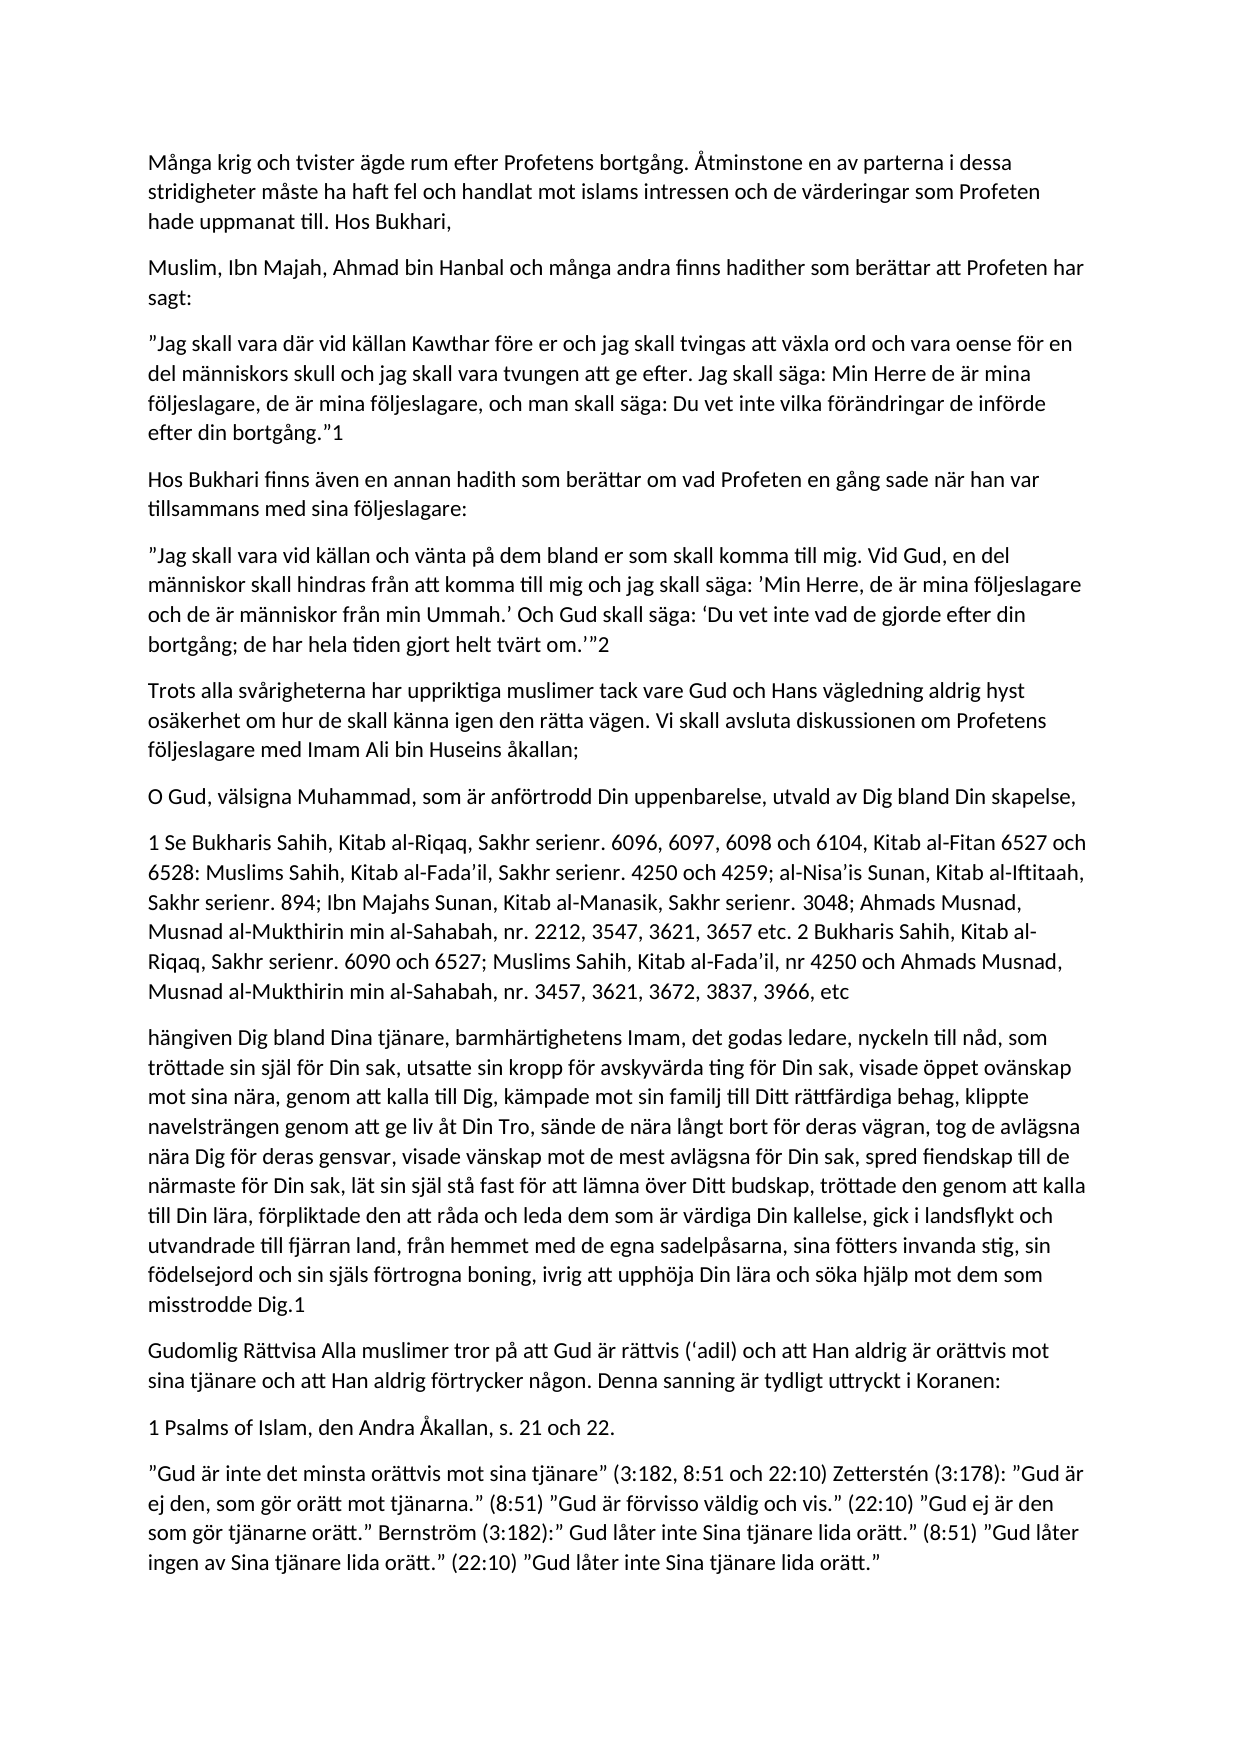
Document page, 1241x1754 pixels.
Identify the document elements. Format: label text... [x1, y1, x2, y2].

text ”Gud är inte det minsta orättvis mot sina tjänare” (3:182, 8:51 och 22:10) Zetterstén (3:178): ”Gud är ej den, som gör orätt mot tjänarna.” (8:51) ”Gud är förvisso väldig och vis.” (22:10) ”Gud ej är den som gör tjänarne orätt.” Bernström (3:182):” Gud låter inte Sina tjänare lida orätt.” (8:51) ”Gud låter ingen av Sina tjänare lida orätt.” (22:10) ”Gud låter inte Sina tjänare lida orätt.” [148, 1459, 1093, 1576]
text Hos Bukhari finns även en annan hadith som berättar om vad Profeten en gång sade när han var tillsammans med sina följeslagare: [148, 465, 1093, 522]
text O Gud, välsigna Muhammad, som är anförtrodd Din uppenbarelse, utvald av Dig bland Din skapelse, [148, 782, 1093, 810]
text hängiven Dig bland Dina tjänare, barmhärtighetens Imam, det godas ledare, nyckeln till nåd, som tröttade sin själ för Din sak, utsatte sin kropp för avskyvärda ting för Din sak, visade öppet ovänskap mot sina nära, genom att kalla till Dig, kämpade mot sin familj till Ditt rättfärdiga behag, klippte navelsträngen genom att ge liv åt Din Tro, sände de nära långt bort för deras vägran, tog de avlägsna nära Dig för deras gensvar, visade vänskap mot de mest avlägsna för Din sak, spred fiendskap till de närmaste för Din sak, lät sin själ stå fast för att lämna över Ditt budskap, tröttade den genom att kalla till Din lära, förpliktade den att råda och leda dem som är värdiga Din kallelse, gick i landsflykt och utvandrade till fjärran land, från hemmet med de egna sadelpåsarna, sina fötters invanda stig, sin födelsejord och sin själs förtrogna boning, ivrig att upphöja Din lära och söka hjälp mot dem som misstrodde Dig.1 [148, 1023, 1093, 1318]
text 1 Se Bukharis Sahih, Kitab al-Riqaq, Sakhr serienr. 6096, 6097, 6098 och 6104, Kitab al-Fitan 6527 och 6528: Muslims Sahih, Kitab al-Fada’il, Sakhr serienr. 4250 och 4259; al-Nisa’is Sunan, Kitab al-Iftitaah, Sakhr serienr. 894; Ibn Majahs Sunan, Kitab al-Manasik, Sakhr serienr. 3048; Ahmads Musnad, Musnad al-Mukthirin min al-Sahabah, nr. 2212, 3547, 3621, 3657 etc. 2 Bukharis Sahih, Kitab al-Riqaq, Sakhr serienr. 6090 och 6527; Muslims Sahih, Kitab al-Fada’il, nr 4250 och Ahmads Musnad, Musnad al-Mukthirin min al-Sahabah, nr. 3457, 3621, 3672, 3837, 3966, etc [148, 828, 1093, 1005]
text ”Jag skall vara vid källan och vänta på dem bland er som skall komma till mig. Vid Gud, en del människor skall hindras från att komma till mig och jag skall säga: ’Min Herre, de är mina följeslagare och de är människor från min Ummah.’ Och Gud skall säga: ‘Du vet inte vad de gjorde efter din bortgång; de har hela tiden gjort helt tvärt om.’”2 [148, 541, 1093, 658]
text 1 Psalms of Islam, den Andra Åkallan, s. 21 och 22. [148, 1413, 1093, 1441]
text Många krig och tvister ägde rum efter Profetens bortgång. Åtminstone en av parterna i dessa stridigheter måste ha haft fel och handlat mot islams intressen och de värderingar som Profeten hade uppmanat till. Hos Bukhari, [148, 148, 1093, 235]
text Gudomlig Rättvisa Alla muslimer tror på att Gud är rättvis (‘adil) och att Han aldrig är orättvis mot sina tjänare och att Han aldrig förtrycker någon. Denna sanning är tydligt uttryckt i Koranen: [148, 1337, 1093, 1394]
text Trots alla svårigheterna har uppriktiga muslimer tack vare Gud och Hans vägledning aldrig hyst osäkerhet om hur de skall känna igen den rätta vägen. Vi skall avsluta diskussionen om Profetens följeslagare med Imam Ali bin Huseins åkallan; [148, 676, 1093, 764]
text Muslim, Ibn Majah, Ahmad bin Hanbal och många andra finns hadither som berättar att Profeten har sagt: [148, 253, 1093, 311]
text ”Jag skall vara där vid källan Kawthar före er och jag skall tvingas att växla ord och vara oense för en del människors skull och jag skall vara tvungen att ge efter. Jag skall säga: Min Herre de är mina följeslagare, de är mina följeslagare, och man skall säga: Du vet inte vilka förändringar de införde efter din bortgång.”1 [148, 329, 1093, 446]
